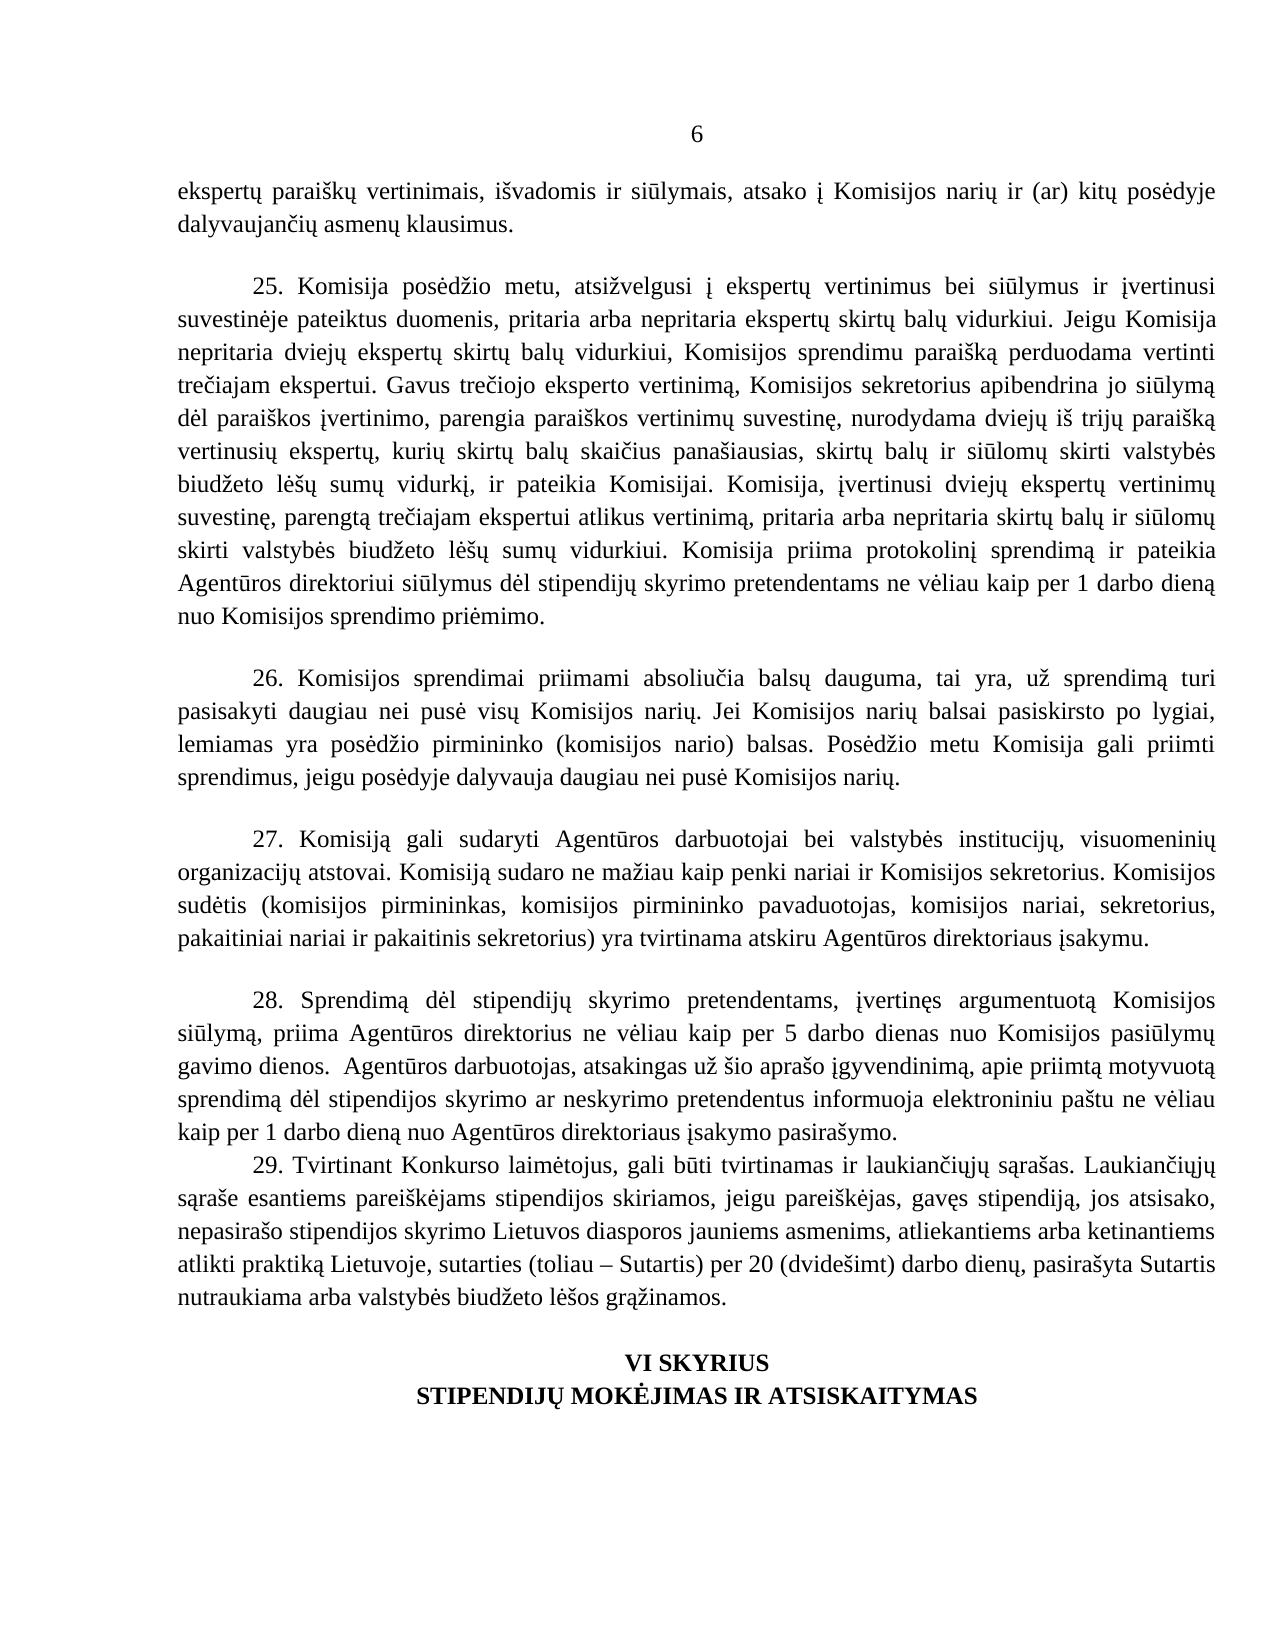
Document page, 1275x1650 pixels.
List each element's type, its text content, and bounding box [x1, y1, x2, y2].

text 25. Komisija posėdžio metu, atsižvelgusi į ekspertų vertinimus bei siūlymus ir įvertinusi suvestinėje pateiktus duomenis, pritaria arba nepritaria ekspertų skirtų balų vidurkiui. Jeigu Komisija nepritaria dviejų ekspertų skirtų balų vidurkiui, Komisijos sprendimu paraišką perduodama vertinti trečiajam ekspertui. Gavus trečiojo eksperto vertinimą, Komisijos sekretorius apibendrina jo siūlymą dėl paraiškos įvertinimo, parengia paraiškos vertinimų suvestinę, nurodydama dviejų iš trijų paraišką vertinusių ekspertų, kurių skirtų balų skaičius panašiausias, skirtų balų ir siūlomų skirti valstybės biudžeto lėšų sumų vidurkį, ir pateikia Komisijai. Komisija, įvertinusi dviejų ekspertų vertinimų suvestinę, parengtą trečiajam ekspertui atlikus vertinimą, pritaria arba nepritaria skirtų balų ir siūlomų skirti valstybės biudžeto lėšų sumų vidurkiui. Komisija priima protokolinį sprendimą ir pateikia Agentūros direktoriui siūlymus dėl stipendijų skyrimo pretendentams ne vėliau kaip per 1 darbo dieną nuo Komisijos sprendimo priėmimo. [177, 271, 1217, 630]
text 27. Komisiją gali sudaryti Agentūros darbuotojai bei valstybės institucijų, visuomeninių organizacijų atstovai. Komisiją sudaro ne mažiau kaip penki nariai ir Komisijos sekretorius. Komisijos sudėtis (komisijos pirmininkas, komisijos pirmininko pavaduotojas, komisijos nariai, sekretorius, pakaitiniai nariai ir pakaitinis sekretorius) yra tvirtinama atskiru Agentūros direktoriaus įsakymu. [177, 824, 1217, 952]
text 26. Komisijos sprendimai priimami absoliučia balsų dauguma, tai yra, už sprendimą turi pasisakyti daugiau nei pusė visų Komisijos narių. Jei Komisijos narių balsai pasiskirsto po lygiai, lemiamas yra posėdžio pirmininko (komisijos nario) balsas. Posėdžio metu Komisija gali priimti sprendimus, jeigu posėdyje dalyvauja daugiau nei pusė Komisijos narių. [177, 663, 1217, 791]
text VI SKYRIUS [177, 1348, 1217, 1377]
text STIPENDIJŲ MOKĖJIMAS IR ATSISKAITYMAS [177, 1381, 1217, 1410]
text 29. Tvirtinant Konkurso laimėtojus, gali būti tvirtinamas ir laukiančiųjų sąrašas. Laukiančiųjų sąraše esantiems pareiškėjams stipendijos skiriamos, jeigu pareiškėjas, gavęs stipendiją, jos atsisako, nepasirašo stipendijos skyrimo Lietuvos diasporos jauniems asmenims, atliekantiems arba ketinantiems atlikti praktiką Lietuvoje, sutarties (toliau – Sutartis) per 20 (dvidešimt) darbo dienų, pasirašyta Sutartis nutraukiama arba valstybės biudžeto lėšos grąžinamos. [177, 1150, 1217, 1311]
text ekspertų paraiškų vertinimais, išvadomis ir siūlymais, atsako į Komisijos narių ir (ar) kitų posėdyje dalyvaujančių asmenų klausimus. [177, 176, 1217, 238]
text 28. Sprendimą dėl stipendijų skyrimo pretendentams, įvertinęs argumentuotą Komisijos siūlymą, priima Agentūros direktorius ne vėliau kaip per 5 darbo dienas nuo Komisijos pasiūlymų gavimo dienos. Agentūros darbuotojas, atsakingas už šio aprašo įgyvendinimą, apie priimtą motyvuotą sprendimą dėl stipendijos skyrimo ar neskyrimo pretendentus informuoja elektroniniu paštu ne vėliau kaip per 1 darbo dieną nuo Agentūros direktoriaus įsakymo pasirašymo. [177, 985, 1217, 1146]
